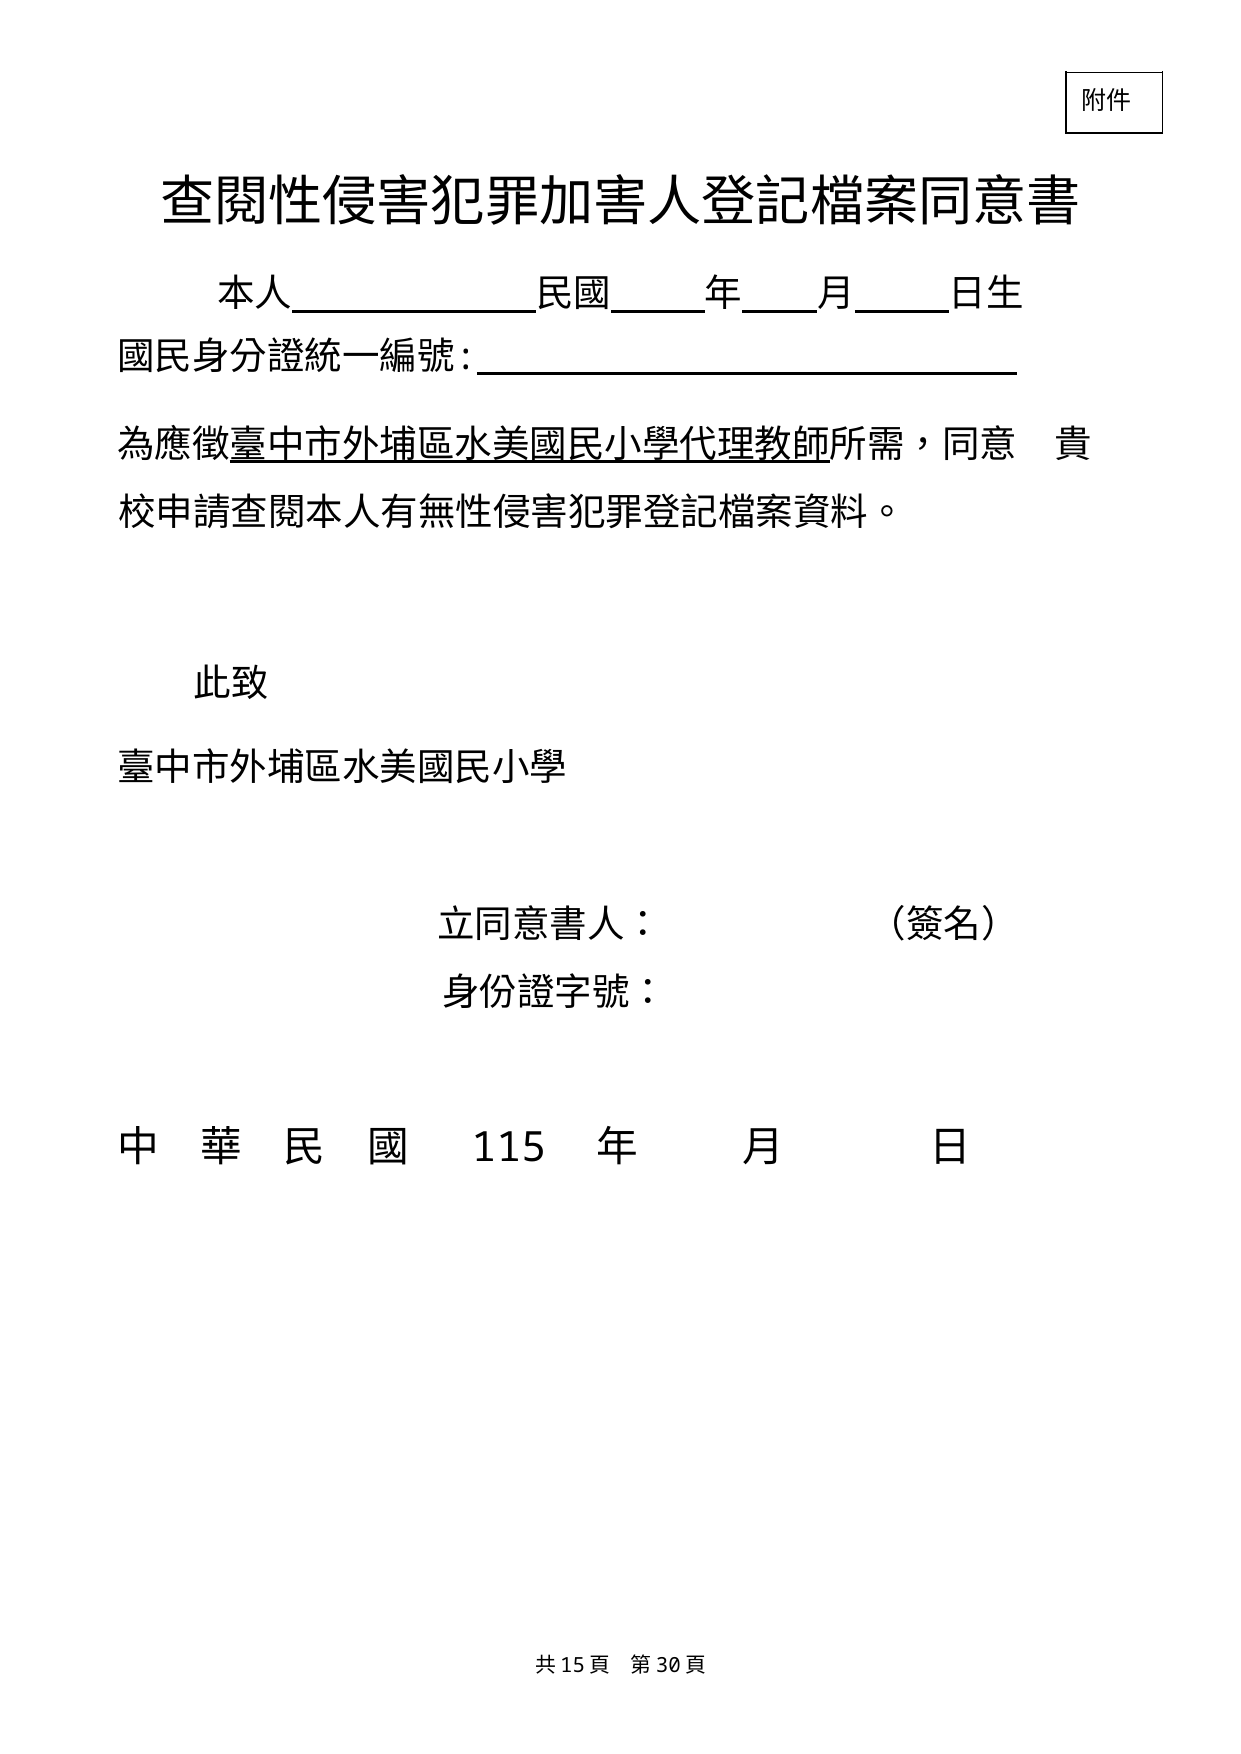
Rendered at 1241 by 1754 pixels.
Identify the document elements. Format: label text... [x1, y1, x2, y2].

text 查閱性侵害犯罪加害人登記檔案同意書 [1067, 73, 1162, 132]
text 立同意書人： （簽名） [437, 879, 1122, 942]
text 身份證字號： [442, 947, 1122, 1009]
text 附件4 [1081, 80, 1147, 124]
text 為應徵臺中市外埔區水美國民小學代理教師所需，同意 貴校申請查閱本人有無性侵害犯罪登記檔案資料。 [117, 399, 1122, 530]
text 中 華 民 國 115 年 月 日 [117, 1102, 1093, 1164]
text 查閱性侵害犯罪加害人登記檔案同意書 [118, 124, 1122, 249]
text 此致 [193, 639, 1122, 701]
text 國民身分證統一編號: [117, 311, 1122, 374]
text 臺中市外埔區水美國民小學 [117, 722, 1122, 785]
text 本人 民國 年 月 日生 [118, 249, 1122, 311]
